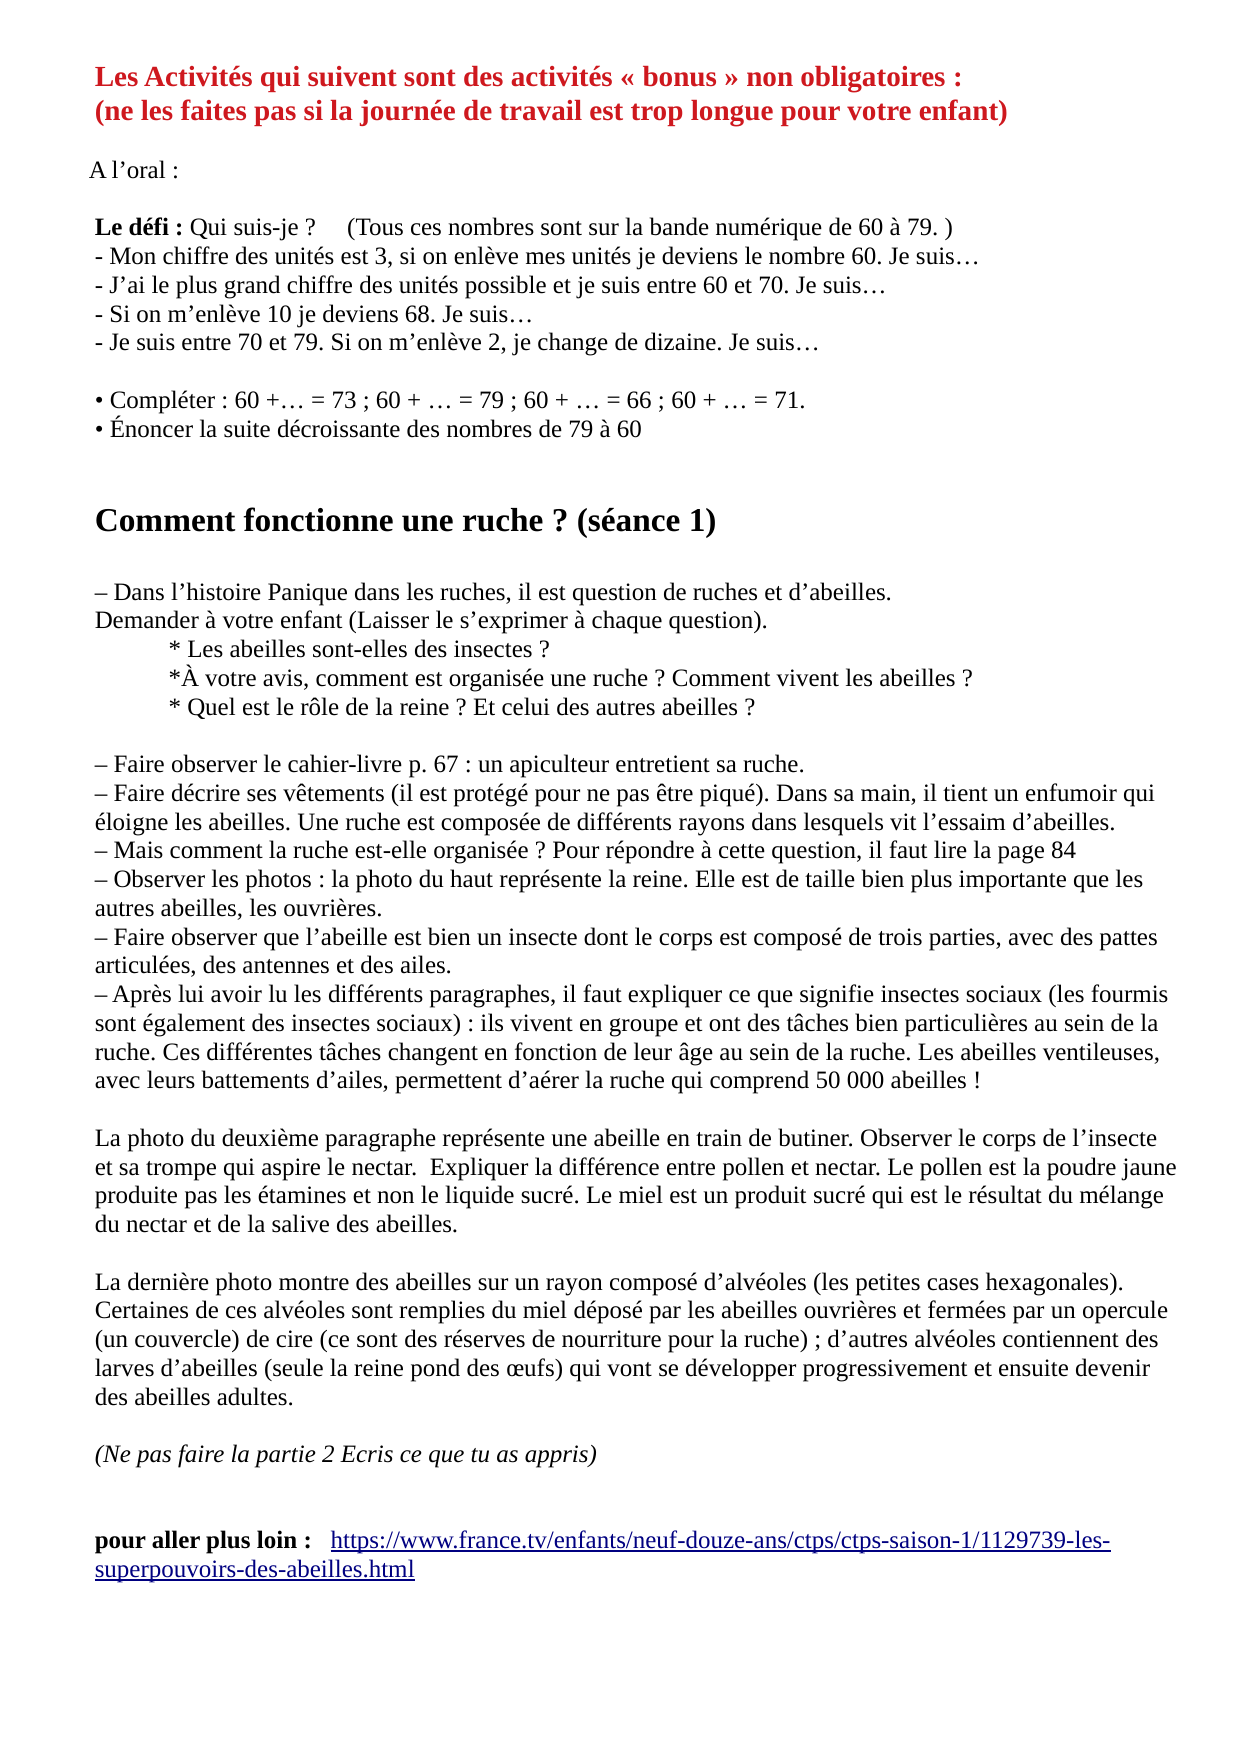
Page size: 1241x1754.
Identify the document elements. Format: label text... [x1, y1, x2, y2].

text La dernière photo montre des abeilles sur un rayon composé d’alvéoles (les petites cases hexagonales). Certaines de ces alvéoles sont remplies du miel déposé par les abeilles ouvrières et fermées par un opercule (un couvercle) de cire (ce sont des réserves de nourriture pour la ruche) ; d’autres alvéoles contiennent des larves d’abeilles (seule la reine pond des œufs) qui vont se développer progressivement et ensuite devenir des abeilles adultes. [94, 1267, 1181, 1410]
text (ne les faites pas si la journée de travail est trop longue pour votre enfant) [94, 93, 1181, 126]
text - Mon chiffre des unités est 3, si on enlève mes unités je deviens le nombre 60. Je suis… [94, 241, 1181, 270]
text * Les abeilles sont-elles des insectes ? [94, 634, 1181, 663]
text (Ne pas faire la partie 2 Ecris ce que tu as appris) [94, 1439, 1181, 1468]
text Les Activités qui suivent sont des activités « bonus » non obligatoires : [94, 59, 1181, 93]
text – Observer les photos : la photo du haut représente la reine. Elle est de taille bien plus importante que les autres abeilles, les ouvrières. [94, 864, 1181, 922]
text – Faire décrire ses vêtements (il est protégé pour ne pas être piqué). Dans sa main, il tient un enfumoir qui éloigne les abeilles. Une ruche est composée de différents rayons dans lesquels vit l’essaim d’abeilles. [94, 778, 1181, 835]
text Demander à votre enfant (Laisser le s’exprimer à chaque question). [94, 605, 1181, 634]
text Le défi : Qui suis-je ? (Tous ces nombres sont sur la bande numérique de 60 à 79. ) [94, 212, 1181, 241]
text - J’ai le plus grand chiffre des unités possible et je suis entre 60 et 70. Je suis… [94, 270, 1181, 299]
text – Mais comment la ruche est-elle organisée ? Pour répondre à cette question, il faut lire la page 84 [94, 835, 1181, 864]
text Comment fonctionne une ruche ? (séance 1) [94, 500, 1181, 538]
text La photo du deuxième paragraphe représente une abeille en train de butiner. Observer le corps de l’insecte et sa trompe qui aspire le nectar. Expliquer la différence entre pollen et nectar. Le pollen est la poudre jaune produite pas les étamines et non le liquide sucré. Le miel est un produit sucré qui est le résultat du mélange du nectar et de la salive des abeilles. [94, 1123, 1181, 1238]
text pour aller plus loin : https://www.france.tv/enfants/neuf-douze-ans/ctps/ctps-saison-1/1129739-les-superpouvoirs-des-abeilles.html [94, 1525, 1181, 1583]
text *À votre avis, comment est organisée une ruche ? Comment vivent les abeilles ? [94, 663, 1181, 692]
text - Si on m’enlève 10 je deviens 68. Je suis… [94, 299, 1181, 327]
text - Je suis entre 70 et 79. Si on m’enlève 2, je change de dizaine. Je suis… [94, 327, 1181, 356]
text • Énoncer la suite décroissante des nombres de 79 à 60 [94, 414, 1181, 442]
text * Quel est le rôle de la reine ? Et celui des autres abeilles ? [94, 692, 1181, 720]
text – Faire observer que l’abeille est bien un insecte dont le corps est composé de trois parties, avec des pattes articulées, des antennes et des ailes. [94, 922, 1181, 979]
text • Compléter : 60 +… = 73 ; 60 + … = 79 ; 60 + … = 66 ; 60 + … = 71. [94, 385, 1181, 414]
text – Dans l’histoire Panique dans les ruches, il est question de ruches et d’abeilles. [94, 577, 1181, 605]
text – Faire observer le cahier-livre p. 67 : un apiculteur entretient sa ruche. [94, 749, 1181, 778]
text A l’oral : [88, 155, 1240, 184]
text – Après lui avoir lu les différents paragraphes, il faut expliquer ce que signifie insectes sociaux (les fourmis sont également des insectes sociaux) : ils vivent en groupe et ont des tâches bien particulières au sein de la ruche. Ces différentes tâches changent en fonction de leur âge au sein de la ruche. Les abeilles ventileuses, avec leurs battements d’ailes, permettent d’aérer la ruche qui comprend 50 000 abeilles ! [94, 979, 1181, 1094]
